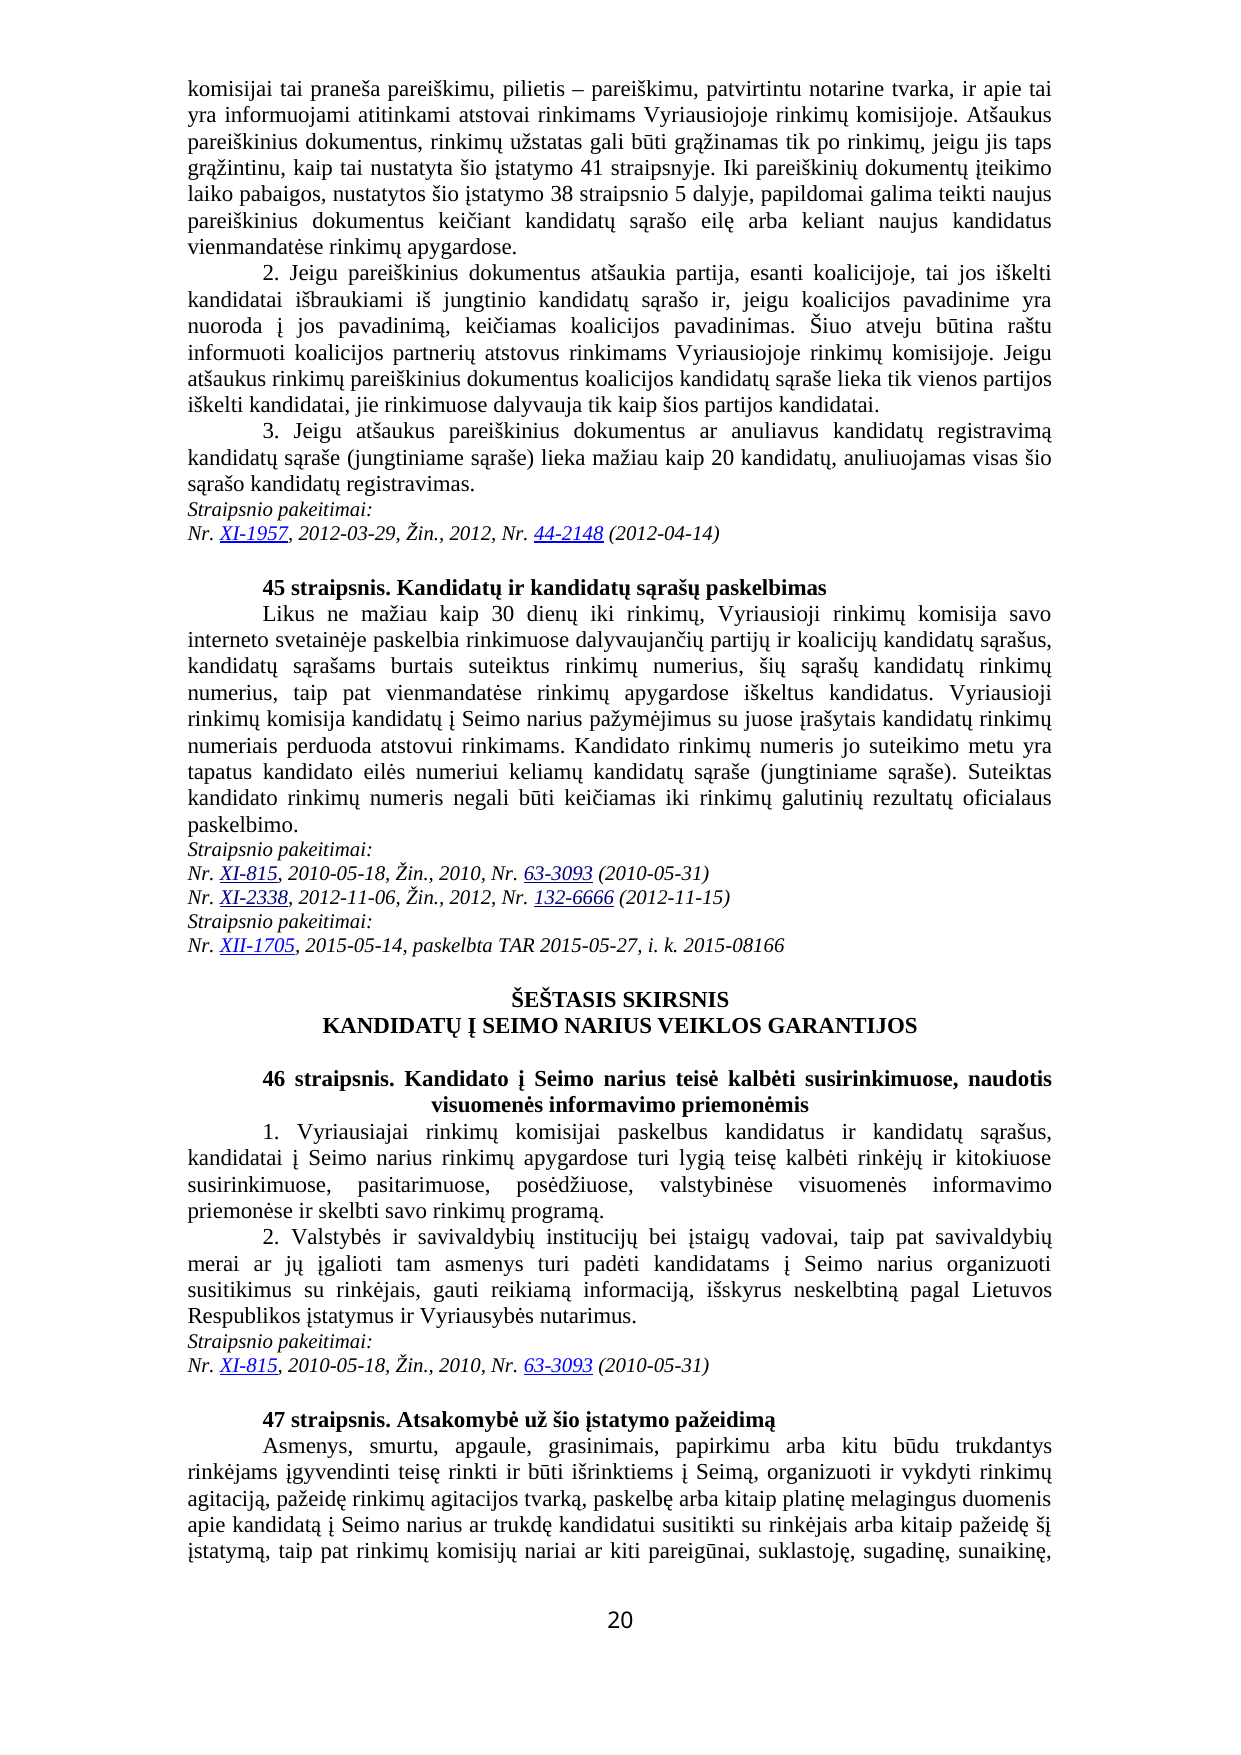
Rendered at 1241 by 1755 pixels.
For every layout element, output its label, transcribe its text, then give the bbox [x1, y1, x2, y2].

text 1. Vyriausiajai rinkimų komisijai paskelbus kandidatus ir kandidatų sąrašus, kandidatai į Seimo narius rinkimų apygardose turi lygią teisę kalbėti rinkėjų ir kitokiuose susirinkimuose, pasitarimuose, posėdžiuose, valstybinėse visuomenės informavimo priemonėse ir skelbti savo rinkimų programą. [187, 1118, 1053, 1223]
text Nr. XI-1957, 2012-03-29, Žin., 2012, Nr. 44-2148 (2012-04-14) [187, 521, 1053, 545]
text 46 straipsnis. Kandidato į Seimo narius teisė kalbėti susirinkimuose, naudotis visuomenės informavimo priemonėmis [262, 1065, 1053, 1118]
text ŠEŠTASIS SKIRSNIS [187, 986, 1053, 1012]
text Nr. XI-815, 2010-05-18, Žin., 2010, Nr. 63-3093 (2010-05-31) [187, 1353, 1053, 1377]
text 47 straipsnis. Atsakomybė už šio įstatymo pažeidimą [187, 1406, 1053, 1432]
text Nr. XII-1705, 2015-05-14, paskelbta TAR 2015-05-27, i. k. 2015-08166 [187, 933, 1053, 957]
text Straipsnio pakeitimai: [187, 909, 1053, 933]
text 45 straipsnis. Kandidatų ir kandidatų sąrašų paskelbimas [187, 573, 1053, 600]
text Likus ne mažiau kaip 30 dienų iki rinkimų, Vyriausioji rinkimų komisija savo interneto svetainėje paskelbia rinkimuose dalyvaujančių partijų ir koalicijų kandidatų sąrašus, kandidatų sąrašams burtais suteiktus rinkimų numerius, šių sąrašų kandidatų rinkimų numerius, taip pat vienmandatėse rinkimų apygardose iškeltus kandidatus. Vyriausioji rinkimų komisija kandidatų į Seimo narius pažymėjimus su juose įrašytais kandidatų rinkimų numeriais perduoda atstovui rinkimams. Kandidato rinkimų numeris jo suteikimo metu yra tapatus kandidato eilės numeriui keliamų kandidatų sąraše (jungtiniame sąraše). Suteiktas kandidato rinkimų numeris negali būti keičiamas iki rinkimų galutinių rezultatų oficialaus paskelbimo. [187, 600, 1053, 837]
text Straipsnio pakeitimai: [187, 837, 1053, 861]
text 2. Jeigu pareiškinius dokumentus atšaukia partija, esanti koalicijoje, tai jos iškelti kandidatai išbraukiami iš jungtinio kandidatų sąrašo ir, jeigu koalicijos pavadinime yra nuoroda į jos pavadinimą, keičiamas koalicijos pavadinimas. Šiuo atveju būtina raštu informuoti koalicijos partnerių atstovus rinkimams Vyriausiojoje rinkimų komisijoje. Jeigu atšaukus rinkimų pareiškinius dokumentus koalicijos kandidatų sąraše lieka tik vienos partijos iškelti kandidatai, jie rinkimuose dalyvauja tik kaip šios partijos kandidatai. [187, 259, 1053, 418]
text Nr. XI-2338, 2012-11-06, Žin., 2012, Nr. 132-6666 (2012-11-15) [187, 885, 1053, 909]
text 3. Jeigu atšaukus pareiškinius dokumentus ar anuliavus kandidatų registravimą kandidatų sąraše (jungtiniame sąraše) lieka mažiau kaip 20 kandidatų, anuliuojamas visas šio sąrašo kandidatų registravimas. [187, 418, 1053, 497]
text KANDIDATŲ Į SEIMO NARIUS VEIKLOS GARANTIJOS [187, 1012, 1053, 1039]
text Asmenys, smurtu, apgaule, grasinimais, papirkimu arba kitu būdu trukdantys rinkėjams įgyvendinti teisę rinkti ir būti išrinktiems į Seimą, organizuoti ir vykdyti rinkimų agitaciją, pažeidę rinkimų agitacijos tvarką, paskelbę arba kitaip platinę melagingus duomenis apie kandidatą į Seimo narius ar trukdę kandidatui susitikti su rinkėjais arba kitaip pažeidę šį įstatymą, taip pat rinkimų komisijų nariai ar kiti pareigūnai, suklastoję, sugadinę, sunaikinę, [187, 1432, 1053, 1564]
text Straipsnio pakeitimai: [187, 497, 1053, 521]
text Straipsnio pakeitimai: [187, 1329, 1053, 1353]
text Nr. XI-815, 2010-05-18, Žin., 2010, Nr. 63-3093 (2010-05-31) [187, 861, 1053, 885]
text komisijai tai praneša pareiškimu, pilietis – pareiškimu, patvirtintu notarine tvarka, ir apie tai yra informuojami atitinkami atstovai rinkimams Vyriausiojoje rinkimų komisijoje. Atšaukus pareiškinius dokumentus, rinkimų užstatas gali būti grąžinamas tik po rinkimų, jeigu jis taps grąžintinu, kaip tai nustatyta šio įstatymo 41 straipsnyje. Iki pareiškinių dokumentų įteikimo laiko pabaigos, nustatytos šio įstatymo 38 straipsnio 5 dalyje, papildomai galima teikti naujus pareiškinius dokumentus keičiant kandidatų sąrašo eilę arba keliant naujus kandidatus vienmandatėse rinkimų apygardose. [187, 75, 1053, 259]
text 2. Valstybės ir savivaldybių institucijų bei įstaigų vadovai, taip pat savivaldybių merai ar jų įgalioti tam asmenys turi padėti kandidatams į Seimo narius organizuoti susitikimus su rinkėjais, gauti reikiamą informaciją, išskyrus neskelbtiną pagal Lietuvos Respublikos įstatymus ir Vyriausybės nutarimus. [187, 1223, 1053, 1329]
